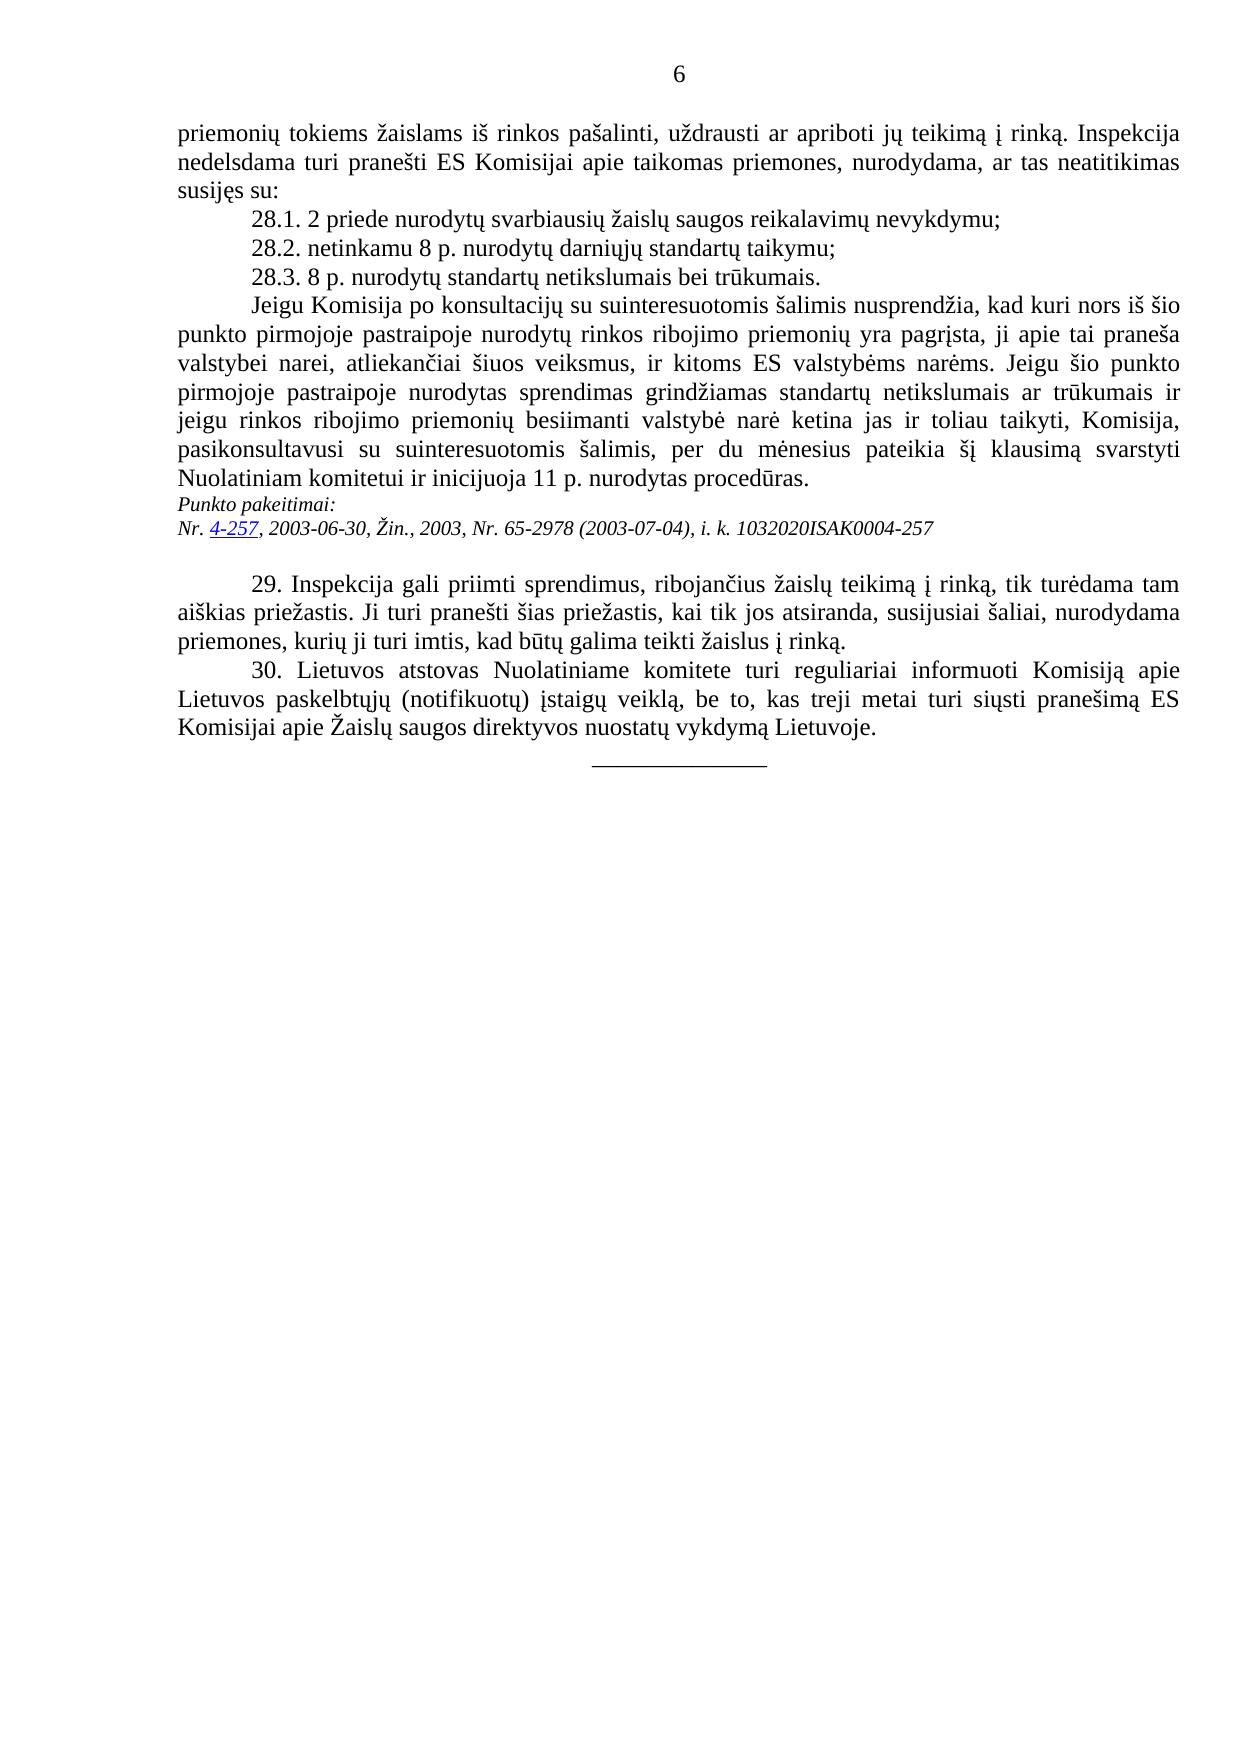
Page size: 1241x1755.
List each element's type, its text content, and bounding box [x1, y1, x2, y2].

text 29. Inspekcija gali priimti sprendimus, ribojančius žaislų teikimą į rinką, tik turėdama tam aiškias priežastis. Ji turi pranešti šias priežastis, kai tik jos atsiranda, susijusiai šaliai, nurodydama priemones, kurių ji turi imtis, kad būtų galima teikti žaislus į rinką. [177, 569, 1181, 655]
text Punkto pakeitimai: [177, 492, 1181, 516]
text 28.1. 2 priede nurodytų svarbiausių žaislų saugos reikalavimų nevykdymu; [177, 204, 1181, 233]
text 28.3. 8 p. nurodytų standartų netikslumais bei trūkumais. [177, 262, 1181, 291]
text 28.2. netinkamu 8 p. nurodytų darniųjų standartų taikymu; [177, 233, 1181, 262]
text 30. Lietuvos atstovas Nuolatiniame komitete turi reguliariai informuoti Komisiją apie Lietuvos paskelbtųjų (notifikuotų) įstaigų veiklą, be to, kas treji metai turi siųsti pranešimą ES Komisijai apie Žaislų saugos direktyvos nuostatų vykdymą Lietuvoje. [177, 655, 1181, 741]
text Nr. 4-257, 2003-06-30, Žin., 2003, Nr. 65-2978 (2003-07-04), i. k. 1032020ISAK0004-257 [177, 516, 1181, 540]
text priemonių tokiems žaislams iš rinkos pašalinti, uždrausti ar apriboti jų teikimą į rinką. Inspekcija nedelsdama turi pranešti ES Komisijai apie taikomas priemones, nurodydama, ar tas neatitikimas susijęs su: [177, 118, 1181, 204]
text ______________ [177, 741, 1181, 770]
text Jeigu Komisija po konsultacijų su suinteresuotomis šalimis nusprendžia, kad kuri nors iš šio punkto pirmojoje pastraipoje nurodytų rinkos ribojimo priemonių yra pagrįsta, ji apie tai praneša valstybei narei, atliekančiai šiuos veiksmus, ir kitoms ES valstybėms narėms. Jeigu šio punkto pirmojoje pastraipoje nurodytas sprendimas grindžiamas standartų netikslumais ar trūkumais ir jeigu rinkos ribojimo priemonių besiimanti valstybė narė ketina jas ir toliau taikyti, Komisija, pasikonsultavusi su suinteresuotomis šalimis, per du mėnesius pateikia šį klausimą svarstyti Nuolatiniam komitetui ir inicijuoja 11 p. nurodytas procedūras. [177, 291, 1181, 492]
